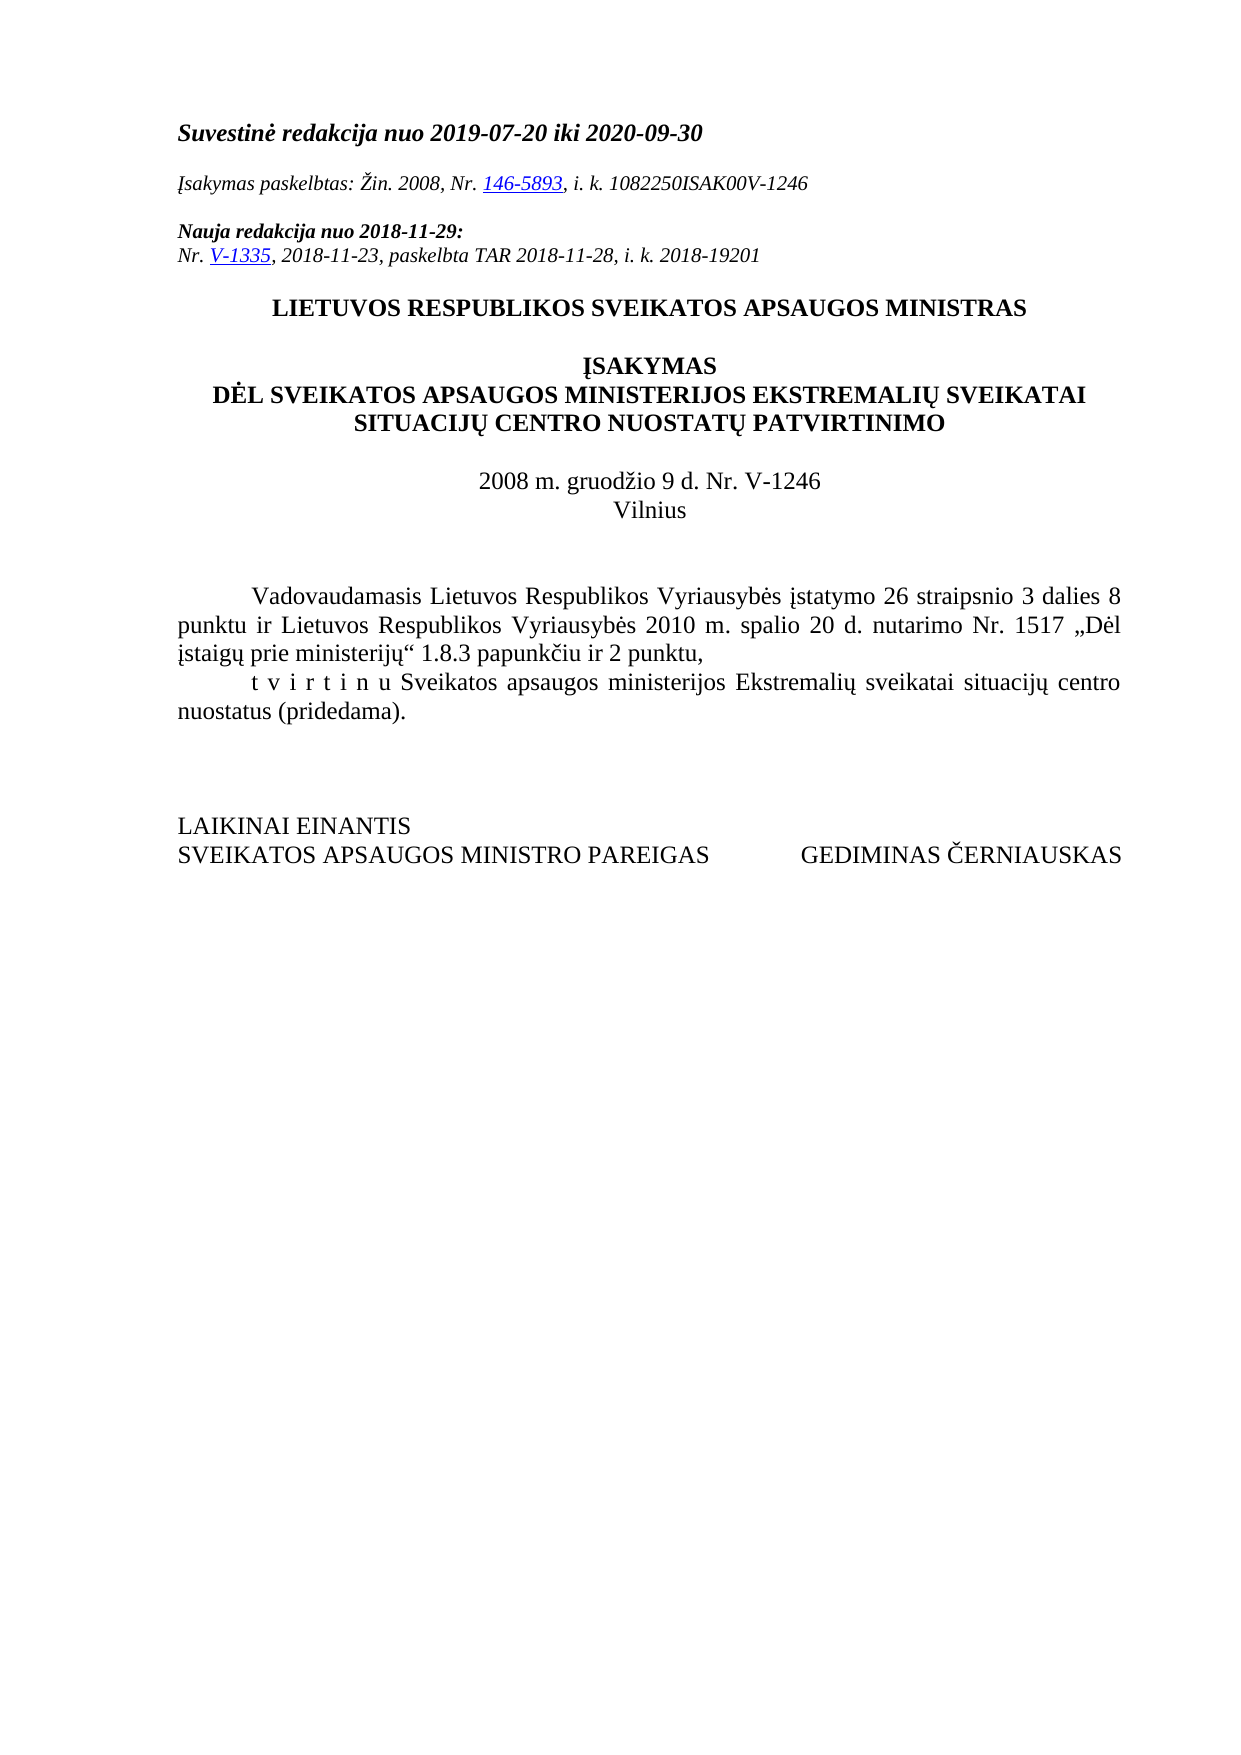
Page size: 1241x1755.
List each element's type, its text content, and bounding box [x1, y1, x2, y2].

text ĮSAKYMAS [177, 351, 1122, 380]
text Vilnius [177, 495, 1122, 523]
text LAIKINAI EINANTIS [177, 811, 1122, 840]
text Nr. V-1335, 2018-11-23, paskelbta TAR 2018-11-28, i. k. 2018-19201 [177, 243, 1122, 267]
text t v i r t i n u Sveikatos apsaugos ministerijos Ekstremalių sveikatai situacijų centro nuostatus (pridedama). [177, 667, 1122, 725]
text LIETUVOS RESPUBLIKOS SVEIKATOS APSAUGOS MINISTRAS [177, 293, 1122, 322]
text Įsakymas paskelbtas: Žin. 2008, Nr. 146-5893, i. k. 1082250ISAK00V-1246 [177, 171, 1122, 195]
text Vadovaudamasis Lietuvos Respublikos Vyriausybės įstatymo 26 straipsnio 3 dalies 8 punktu ir Lietuvos Respublikos Vyriausybės 2010 m. spalio 20 d. nutarimo Nr. 1517 „Dėl įstaigų prie ministerijų“ 1.8.3 papunkčiu ir 2 punktu, [177, 581, 1122, 667]
text Nauja redakcija nuo 2018-11-29: [177, 219, 1122, 243]
text Suvestinė redakcija nuo 2019-07-20 iki 2020-09-30 [177, 118, 1122, 147]
text SVEIKATOS APSAUGOS MINISTRO PAREIGAS GEDIMINAS ČERNIAUSKAS [177, 840, 1122, 868]
text 2008 m. gruodžio 9 d. Nr. V-1246 [177, 466, 1122, 495]
text DĖL SVEIKATOS APSAUGOS MINISTERIJOS EKSTREMALIŲ SVEIKATAI SITUACIJŲ CENTRO NUOSTATŲ PATVIRTINIMO [177, 380, 1122, 437]
